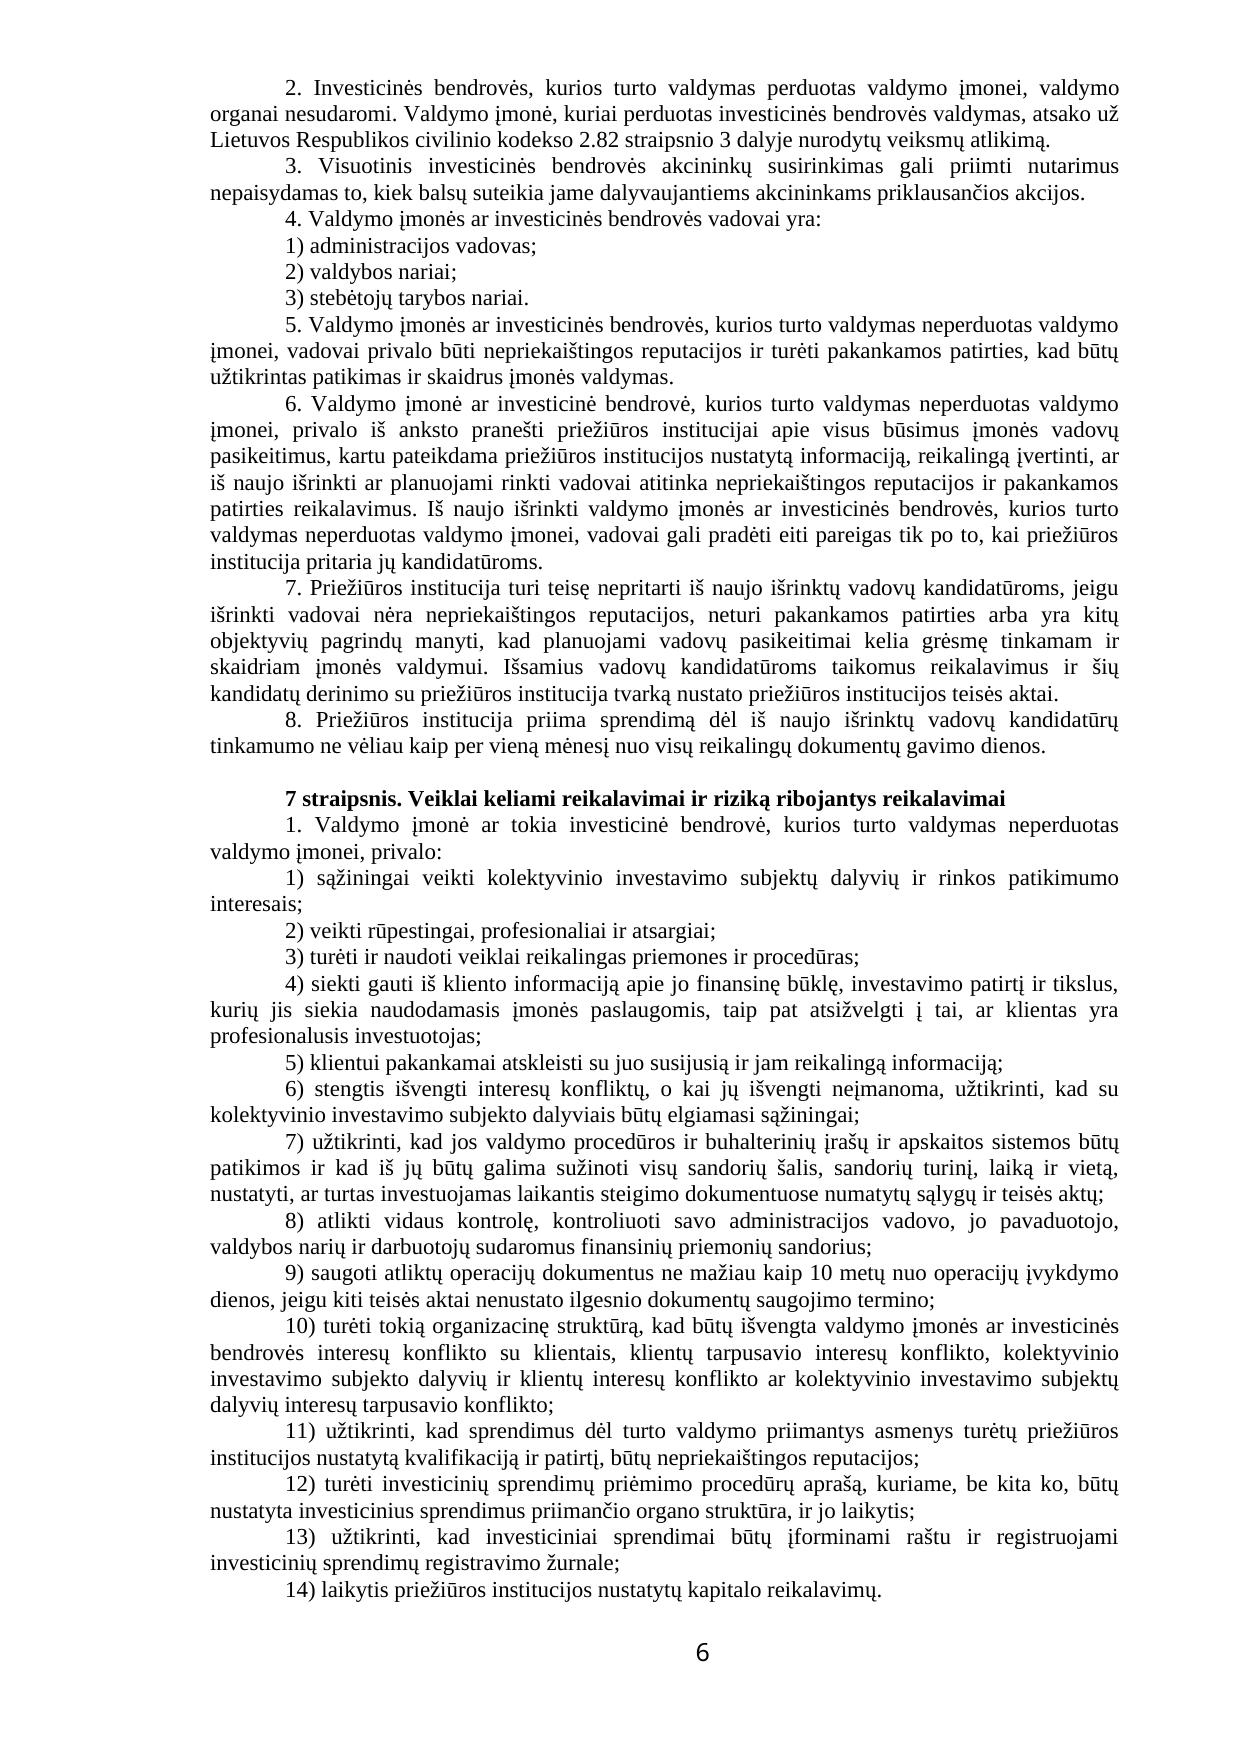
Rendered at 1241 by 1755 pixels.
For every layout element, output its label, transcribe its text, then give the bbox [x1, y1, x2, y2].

text 1) sąžiningai veikti kolektyvinio investavimo subjektų dalyvių ir rinkos patikimumo interesais; [210, 864, 1120, 917]
text 1) administracijos vadovas; [210, 232, 1120, 258]
text 2. Investicinės bendrovės, kurios turto valdymas perduotas valdymo įmonei, valdymo organai nesudaromi. Valdymo įmonė, kuriai perduotas investicinės bendrovės valdymas, atsako už Lietuvos Respublikos civilinio kodekso 2.82 straipsnio 3 dalyje nurodytų veiksmų atlikimą. [210, 73, 1120, 153]
text 6) stengtis išvengti interesų konfliktų, o kai jų išvengti neįmanoma, užtikrinti, kad su kolektyvinio investavimo subjekto dalyviais būtų elgiamasi sąžiningai; [210, 1075, 1120, 1128]
text 3) turėti ir naudoti veiklai reikalingas priemones ir procedūras; [210, 943, 1120, 969]
text 8. Priežiūros institucija priima sprendimą dėl iš naujo išrinktų vadovų kandidatūrų tinkamumo ne vėliau kaip per vieną mėnesį nuo visų reikalingų dokumentų gavimo dienos. [210, 706, 1120, 759]
text 2) valdybos nariai; [210, 258, 1120, 284]
text 6. Valdymo įmonė ar investicinė bendrovė, kurios turto valdymas neperduotas valdymo įmonei, privalo iš anksto pranešti priežiūros institucijai apie visus būsimus įmonės vadovų pasikeitimus, kartu pateikdama priežiūros institucijos nustatytą informaciją, reikalingą įvertinti, ar iš naujo išrinkti ar planuojami rinkti vadovai atitinka nepriekaištingos reputacijos ir pakankamos patirties reikalavimus. Iš naujo išrinkti valdymo įmonės ar investicinės bendrovės, kurios turto valdymas neperduotas valdymo įmonei, vadovai gali pradėti eiti pareigas tik po to, kai priežiūros institucija pritaria jų kandidatūroms. [210, 390, 1120, 574]
text 9) saugoti atliktų operacijų dokumentus ne mažiau kaip 10 metų nuo operacijų įvykdymo dienos, jeigu kiti teisės aktai nenustato ilgesnio dokumentų saugojimo termino; [210, 1259, 1120, 1312]
text 12) turėti investicinių sprendimų priėmimo procedūrų aprašą, kuriame, be kita ko, būtų nustatyta investicinius sprendimus priimančio organo struktūra, ir jo laikytis; [210, 1470, 1120, 1523]
text 5. Valdymo įmonės ar investicinės bendrovės, kurios turto valdymas neperduotas valdymo įmonei, vadovai privalo būti nepriekaištingos reputacijos ir turėti pakankamos patirties, kad būtų užtikrintas patikimas ir skaidrus įmonės valdymas. [210, 311, 1120, 390]
text 14) laikytis priežiūros institucijos nustatytų kapitalo reikalavimų. [210, 1576, 1120, 1602]
text 7) užtikrinti, kad jos valdymo procedūros ir buhalterinių įrašų ir apskaitos sistemos būtų patikimos ir kad iš jų būtų galima sužinoti visų sandorių šalis, sandorių turinį, laiką ir vietą, nustatyti, ar turtas investuojamas laikantis steigimo dokumentuose numatytų sąlygų ir teisės aktų; [210, 1128, 1120, 1207]
text 7. Priežiūros institucija turi teisę nepritarti iš naujo išrinktų vadovų kandidatūroms, jeigu išrinkti vadovai nėra nepriekaištingos reputacijos, neturi pakankamos patirties arba yra kitų objektyvių pagrindų manyti, kad planuojami vadovų pasikeitimai kelia grėsmę tinkamam ir skaidriam įmonės valdymui. Išsamius vadovų kandidatūroms taikomus reikalavimus ir šių kandidatų derinimo su priežiūros institucija tvarką nustato priežiūros institucijos teisės aktai. [210, 574, 1120, 706]
text 3. Visuotinis investicinės bendrovės akcininkų susirinkimas gali priimti nutarimus nepaisydamas to, kiek balsų suteikia jame dalyvaujantiems akcininkams priklausančios akcijos. [210, 153, 1120, 205]
text 2) veikti rūpestingai, profesionaliai ir atsargiai; [210, 917, 1120, 943]
text 3) stebėtojų tarybos nariai. [210, 284, 1120, 311]
text 7 straipsnis. Veiklai keliami reikalavimai ir riziką ribojantys reikalavimai [210, 785, 1120, 811]
text 4. Valdymo įmonės ar investicinės bendrovės vadovai yra: [210, 205, 1120, 232]
text 1. Valdymo įmonė ar tokia investicinė bendrovė, kurios turto valdymas neperduotas valdymo įmonei, privalo: [210, 811, 1120, 864]
text 11) užtikrinti, kad sprendimus dėl turto valdymo priimantys asmenys turėtų priežiūros institucijos nustatytą kvalifikaciją ir patirtį, būtų nepriekaištingos reputacijos; [210, 1418, 1120, 1470]
text 5) klientui pakankamai atskleisti su juo susijusią ir jam reikalingą informaciją; [210, 1049, 1120, 1075]
text 8) atlikti vidaus kontrolę, kontroliuoti savo administracijos vadovo, jo pavaduotojo, valdybos narių ir darbuotojų sudaromus finansinių priemonių sandorius; [210, 1207, 1120, 1259]
text 10) turėti tokią organizacinę struktūrą, kad būtų išvengta valdymo įmonės ar investicinės bendrovės interesų konflikto su klientais, klientų tarpusavio interesų konflikto, kolektyvinio investavimo subjekto dalyvių ir klientų interesų konflikto ar kolektyvinio investavimo subjektų dalyvių interesų tarpusavio konflikto; [210, 1312, 1120, 1418]
text 4) siekti gauti iš kliento informaciją apie jo finansinę būklę, investavimo patirtį ir tikslus, kurių jis siekia naudodamasis įmonės paslaugomis, taip pat atsižvelgti į tai, ar klientas yra profesionalusis investuotojas; [210, 969, 1120, 1049]
text 13) užtikrinti, kad investiciniai sprendimai būtų įforminami raštu ir registruojami investicinių sprendimų registravimo žurnale; [210, 1523, 1120, 1576]
